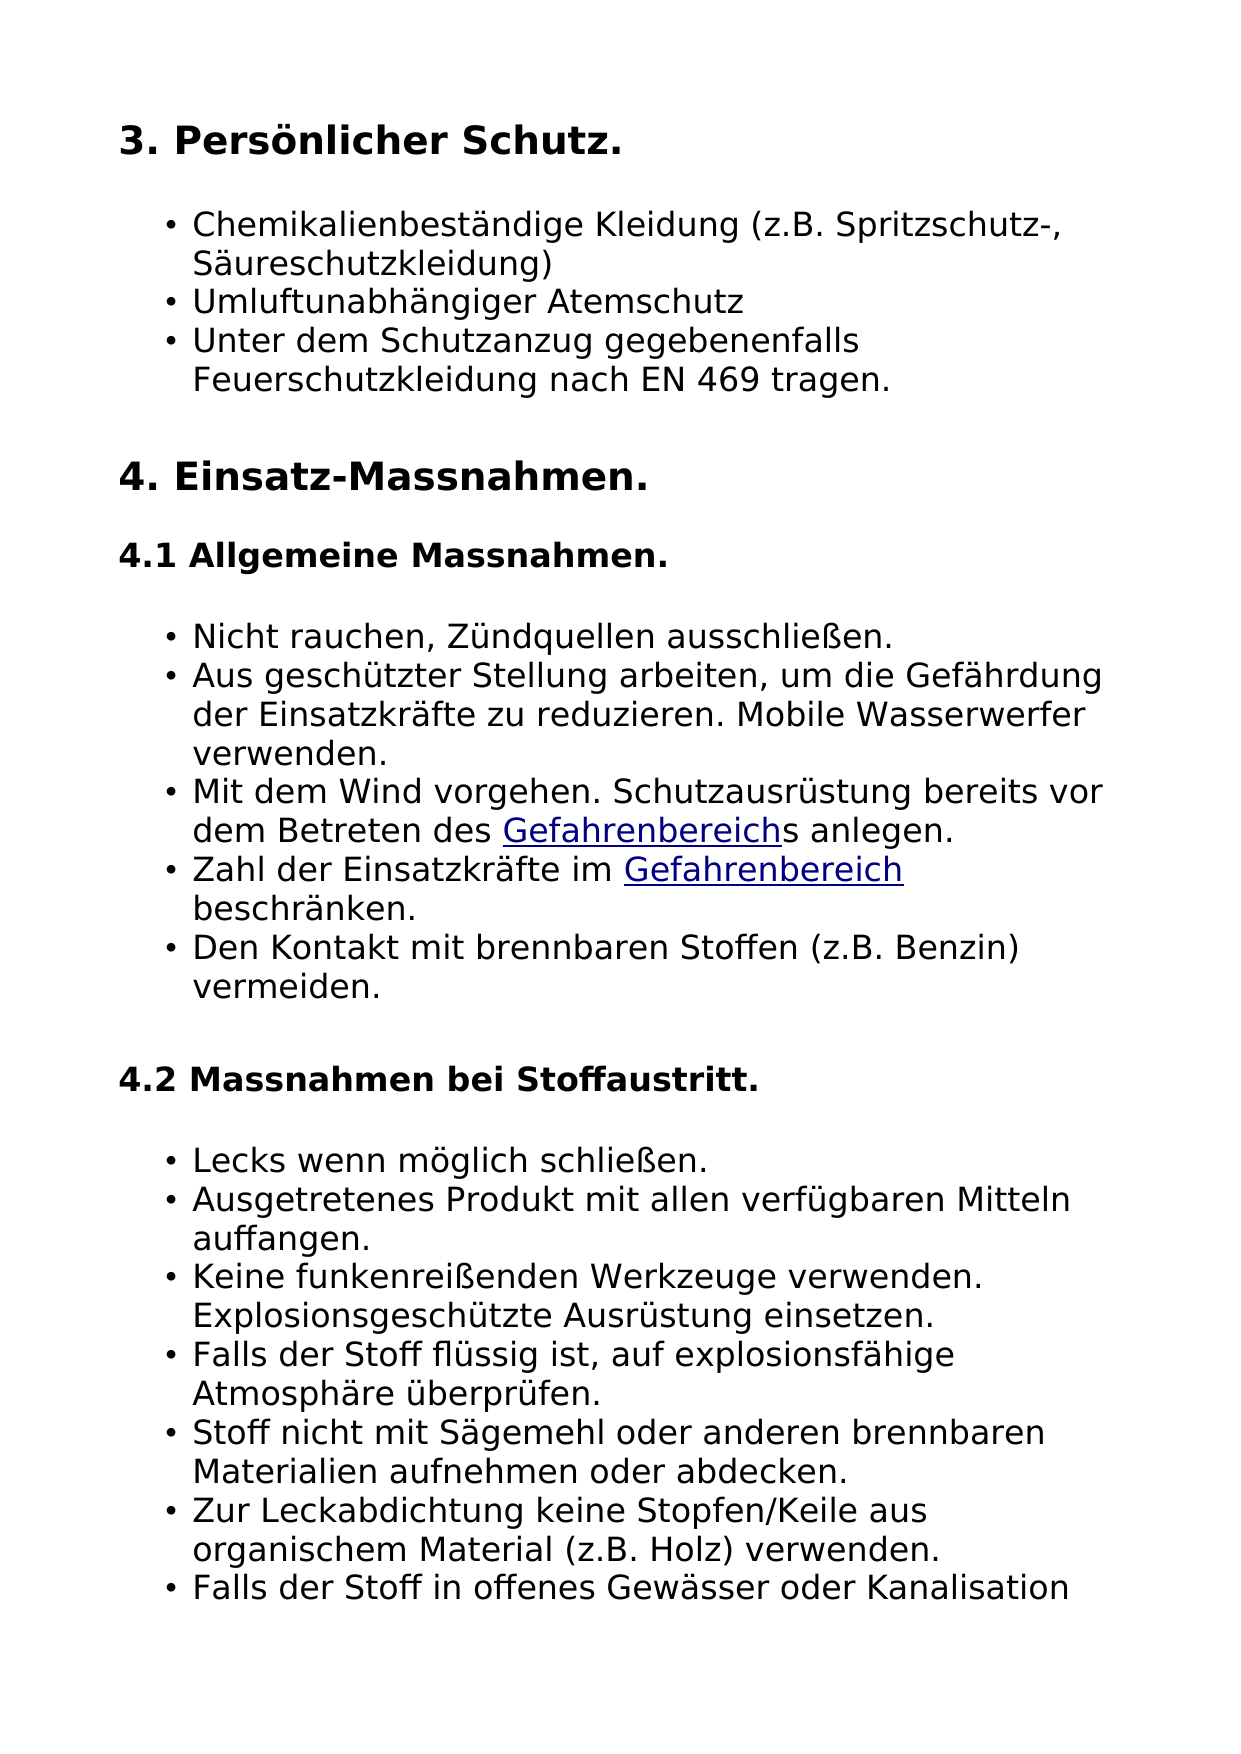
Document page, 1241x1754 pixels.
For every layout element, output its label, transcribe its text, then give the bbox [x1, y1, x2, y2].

list Ausgetretenes Produkt mit allen verfügbaren Mitteln auffangen. [177, 1180, 1122, 1258]
list Stoff nicht mit Sägemehl oder anderen brennbaren Materialien aufnehmen oder abdecken. [177, 1413, 1122, 1491]
subtitle 4.1 Allgemeine Massnahmen. [118, 537, 1122, 576]
list Lecks wenn möglich schließen. [177, 1141, 1122, 1180]
subtitle 4. Einsatz-Massnahmen. [118, 454, 1122, 499]
list Mit dem Wind vorgehen. Schutzausrüstung bereits vor dem Betreten des Gefahrenbereichs anlegen. [177, 773, 1122, 851]
list Falls der Stoff in offenes Gewässer oder Kanalisation [177, 1569, 1122, 1608]
list Falls der Stoff flüssig ist, auf explosionsfähige Atmosphäre überprüfen. [177, 1336, 1122, 1413]
list Aus geschützter Stellung arbeiten, um die Gefährdung der Einsatzkräfte zu reduzieren. Mobile Wasserwerfer verwenden. [177, 656, 1122, 773]
list Den Kontakt mit brennbaren Stoffen (z.B. Benzin) vermeiden. [177, 928, 1122, 1006]
list Unter dem Schutzanzug gegebenenfalls Feuerschutzkleidung nach EN 469 tragen. [177, 322, 1122, 399]
list Nicht rauchen, Zündquellen ausschließen. [177, 618, 1122, 656]
list Zahl der Einsatzkräfte im Gefahrenbereich beschränken. [177, 851, 1122, 928]
subtitle 3. Persönlicher Schutz. [118, 118, 1122, 163]
list Keine funkenreißenden Werkzeuge verwenden. Explosionsgeschützte Ausrüstung einsetzen. [177, 1258, 1122, 1336]
list Umluftunabhängiger Atemschutz [177, 283, 1122, 322]
subtitle 4.2 Massnahmen bei Stoffaustritt. [118, 1061, 1122, 1099]
list Chemikalienbeständige Kleidung (z.B. Spritzschutz-, Säureschutzkleidung) [177, 205, 1122, 283]
list Zur Leckabdichtung keine Stopfen/Keile aus organischem Material (z.B. Holz) verwenden. [177, 1491, 1122, 1569]
